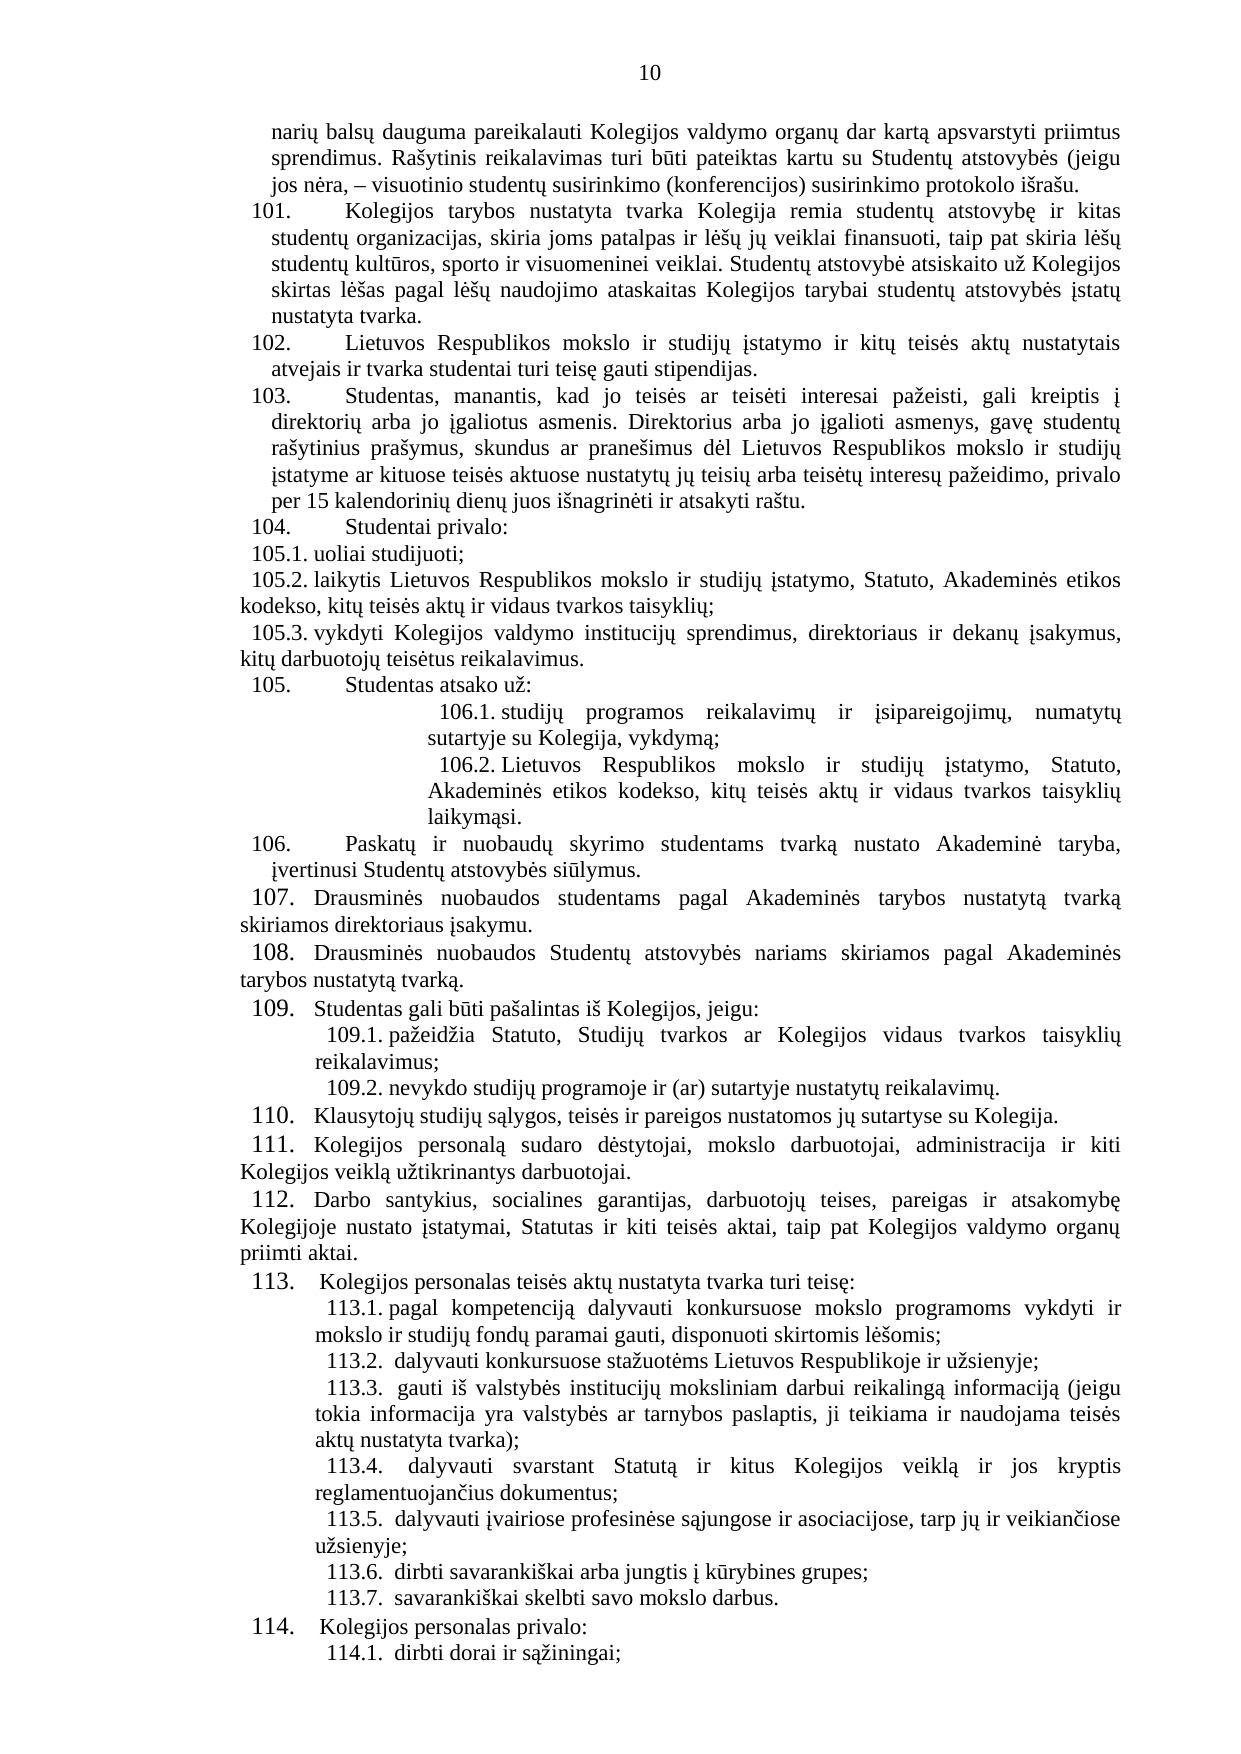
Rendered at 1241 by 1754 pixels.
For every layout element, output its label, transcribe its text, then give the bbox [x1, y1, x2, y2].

list dirbti savarankiškai arba jungtis į kūrybines grupes; [252, 1558, 1122, 1584]
list Studentas gali būti pašalintas iš Kolegijos, jeigu: [177, 993, 1122, 1021]
list Studentai privalo: [177, 513, 1122, 540]
list Paskatų ir nuobaudų skyrimo studentams tvarką nustato Akademinė taryba, įvertinusi Studentų atstovybės siūlymus. [177, 830, 1122, 882]
list Studentas atsako už: [177, 672, 1122, 698]
list Kolegijos personalas teisės aktų nustatyta tvarka turi teisę: [177, 1266, 1122, 1294]
list Drausminės nuobaudos Studentų atstovybės nariams skiriamos pagal Akademinės tarybos nustatytą tvarką. [177, 937, 1122, 993]
list narių balsų dauguma pareikalauti Kolegijos valdymo organų dar kartą apsvarstyti priimtus sprendimus. Rašytinis reikalavimas turi būti pateiktas kartu su Studentų atstovybės (jeigu jos nėra, – visuotinio studentų susirinkimo (konferencijos) susirinkimo protokolo išrašu. [177, 118, 1122, 197]
list Kolegijos personalas privalo: [177, 1611, 1122, 1639]
list Kolegijos personalą sudaro dėstytojai, mokslo darbuotojai, administracija ir kiti Kolegijos veiklą užtikrinantys darbuotojai. [177, 1129, 1122, 1184]
list dalyvauti įvairiose profesinėse sąjungose ir asociacijose, tarp jų ir veikiančiose užsienyje; [252, 1505, 1122, 1558]
list pagal kompetenciją dalyvauti konkursuose mokslo programoms vykdyti ir mokslo ir studijų fondų paramai gauti, disponuoti skirtomis lėšomis; [252, 1294, 1122, 1347]
list Lietuvos Respublikos mokslo ir studijų įstatymo, Statuto, Akademinės etikos kodekso, kitų teisės aktų ir vidaus tvarkos taisyklių laikymąsi. [365, 751, 1122, 830]
list dirbti dorai ir sąžiningai; [252, 1639, 1122, 1666]
list nevykdo studijų programoje ir (ar) sutartyje nustatytų reikalavimų. [252, 1074, 1122, 1100]
list dalyvauti konkursuose stažuotėms Lietuvos Respublikoje ir užsienyje; [252, 1347, 1122, 1373]
list studijų programos reikalavimų ir įsipareigojimų, numatytų sutartyje su Kolegija, vykdymą; [365, 698, 1122, 751]
list Darbo santykius, socialines garantijas, darbuotojų teises, pareigas ir atsakomybę Kolegijoje nustato įstatymai, Statutas ir kiti teisės aktai, taip pat Kolegijos valdymo organų priimti aktai. [177, 1184, 1122, 1266]
list vykdyti Kolegijos valdymo institucijų sprendimus, direktoriaus ir dekanų įsakymus, kitų darbuotojų teisėtus reikalavimus. [177, 619, 1122, 672]
list uoliai studijuoti; [177, 540, 1122, 566]
list laikytis Lietuvos Respublikos mokslo ir studijų įstatymo, Statuto, Akademinės etikos kodekso, kitų teisės aktų ir vidaus tvarkos taisyklių; [177, 566, 1122, 619]
list savarankiškai skelbti savo mokslo darbus. [252, 1584, 1122, 1611]
list Drausminės nuobaudos studentams pagal Akademinės tarybos nustatytą tvarką skiriamos direktoriaus įsakymu. [177, 882, 1122, 937]
list gauti iš valstybės institucijų moksliniam darbui reikalingą informaciją (jeigu tokia informacija yra valstybės ar tarnybos paslaptis, ji teikiama ir naudojama teisės aktų nustatyta tvarka); [252, 1373, 1122, 1453]
list Studentas, manantis, kad jo teisės ar teisėti interesai pažeisti, gali kreiptis į direktorių arba jo įgaliotus asmenis. Direktorius arba jo įgalioti asmenys, gavę studentų rašytinius prašymus, skundus ar pranešimus dėl Lietuvos Respublikos mokslo ir studijų įstatyme ar kituose teisės aktuose nustatytų jų teisių arba teisėtų interesų pažeidimo, privalo per 15 kalendorinių dienų juos išnagrinėti ir atsakyti raštu. [177, 382, 1122, 513]
list Kolegijos tarybos nustatyta tvarka Kolegija remia studentų atstovybę ir kitas studentų organizacijas, skiria joms patalpas ir lėšų jų veiklai finansuoti, taip pat skiria lėšų studentų kultūros, sporto ir visuomeninei veiklai. Studentų atstovybė atsiskaito už Kolegijos skirtas lėšas pagal lėšų naudojimo ataskaitas Kolegijos tarybai studentų atstovybės įstatų nustatyta tvarka. [177, 197, 1122, 329]
list dalyvauti svarstant Statutą ir kitus Kolegijos veiklą ir jos kryptis reglamentuojančius dokumentus; [252, 1453, 1122, 1505]
list Lietuvos Respublikos mokslo ir studijų įstatymo ir kitų teisės aktų nustatytais atvejais ir tvarka studentai turi teisę gauti stipendijas. [177, 329, 1122, 382]
list pažeidžia Statuto, Studijų tvarkos ar Kolegijos vidaus tvarkos taisyklių reikalavimus; [252, 1021, 1122, 1074]
list Klausytojų studijų sąlygos, teisės ir pareigos nustatomos jų sutartyse su Kolegija. [177, 1100, 1122, 1129]
